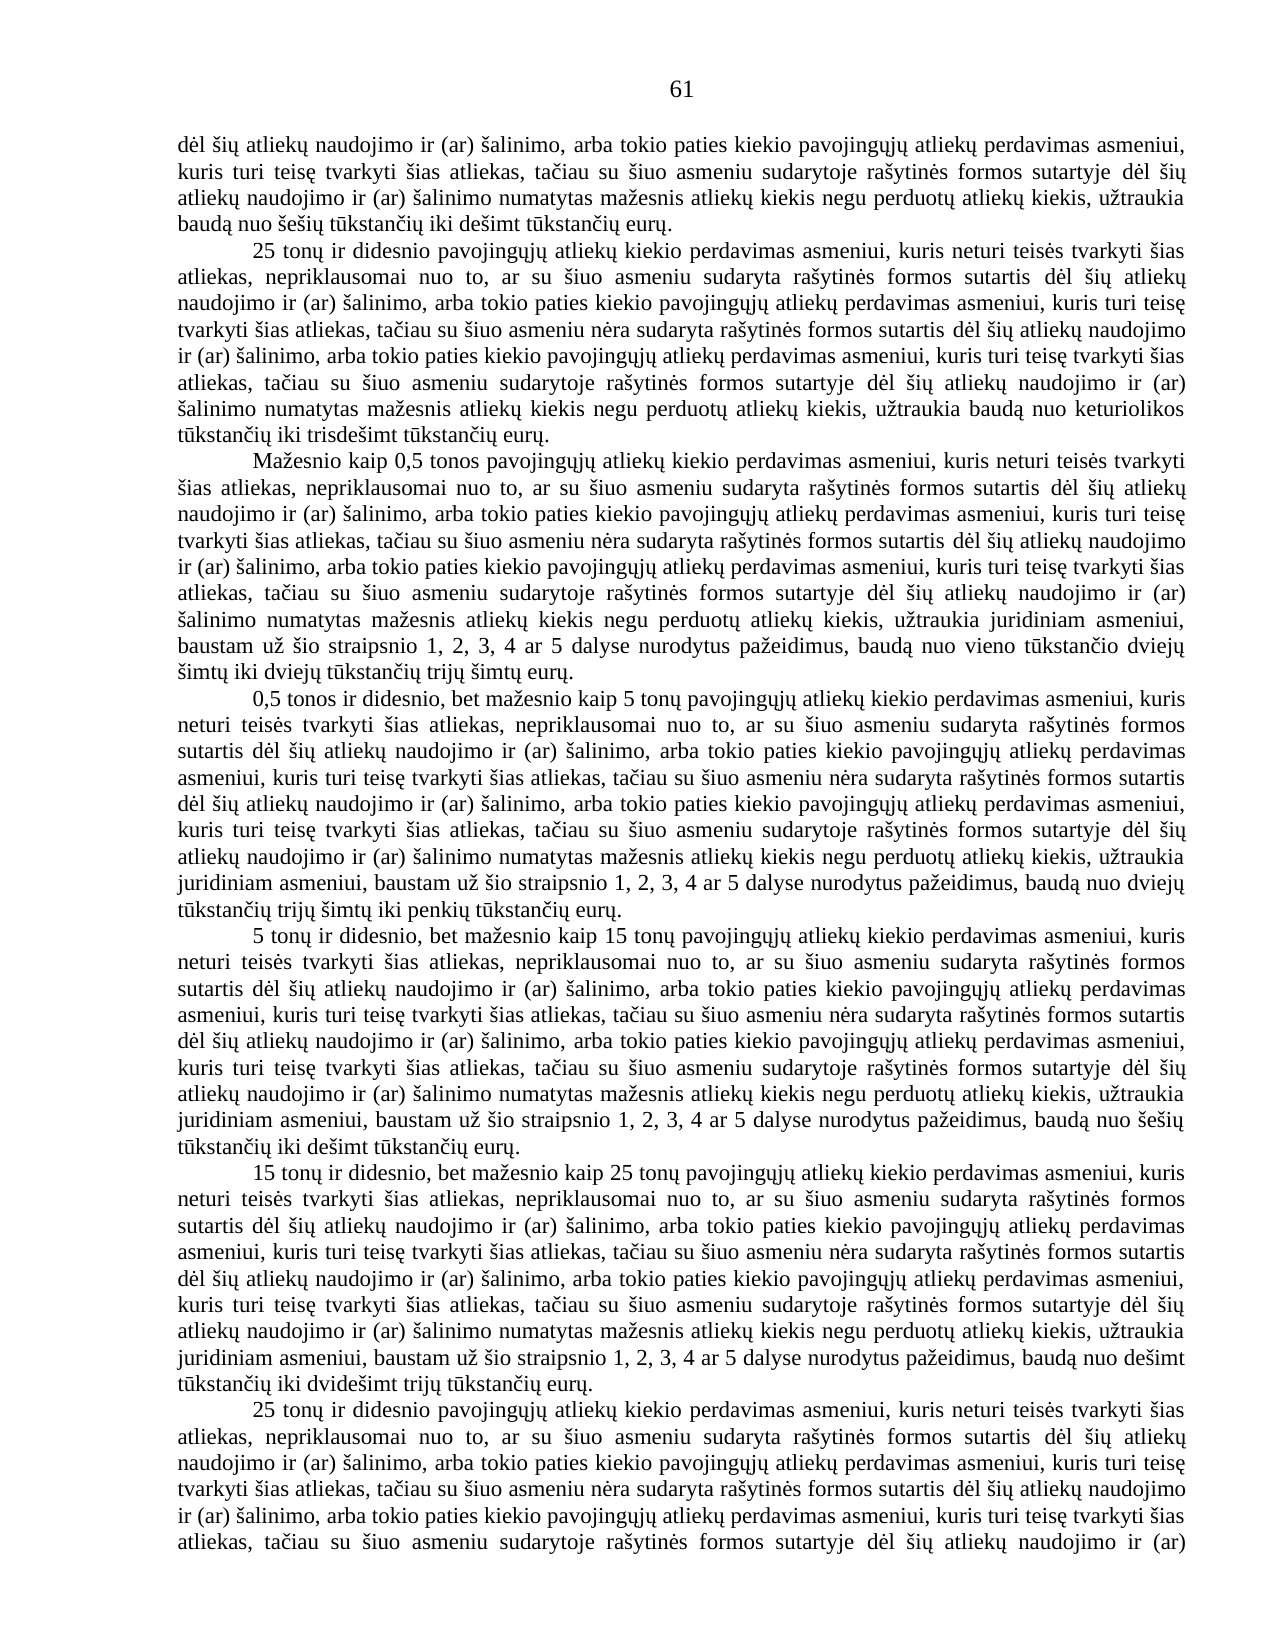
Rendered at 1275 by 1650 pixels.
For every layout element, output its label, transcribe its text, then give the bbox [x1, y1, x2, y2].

text 25 tonų ir didesnio pavojingųjų atliekų kiekio perdavimas asmeniui, kuris neturi teisės tvarkyti šias atliekas, nepriklausomai nuo to, ar su šiuo asmeniu sudaryta rašytinės formos sutartis dėl šių atliekų naudojimo ir (ar) šalinimo, arba tokio paties kiekio pavojingųjų atliekų perdavimas asmeniui, kuris turi teisę tvarkyti šias atliekas, tačiau su šiuo asmeniu nėra sudaryta rašytinės formos sutartis dėl šių atliekų naudojimo ir (ar) šalinimo, arba tokio paties kiekio pavojingųjų atliekų perdavimas asmeniui, kuris turi teisę tvarkyti šias atliekas, tačiau su šiuo asmeniu sudarytoje rašytinės formos sutartyje dėl šių atliekų naudojimo ir (ar) [177, 1396, 1186, 1554]
text 0,5 tonos ir didesnio, bet mažesnio kaip 5 tonų pavojingųjų atliekų kiekio perdavimas asmeniui, kuris neturi teisės tvarkyti šias atliekas, nepriklausomai nuo to, ar su šiuo asmeniu sudaryta rašytinės formos sutartis dėl šių atliekų naudojimo ir (ar) šalinimo, arba tokio paties kiekio pavojingųjų atliekų perdavimas asmeniui, kuris turi teisę tvarkyti šias atliekas, tačiau su šiuo asmeniu nėra sudaryta rašytinės formos sutartis dėl šių atliekų naudojimo ir (ar) šalinimo, arba tokio paties kiekio pavojingųjų atliekų perdavimas asmeniui, kuris turi teisę tvarkyti šias atliekas, tačiau su šiuo asmeniu sudarytoje rašytinės formos sutartyje dėl šių atliekų naudojimo ir (ar) šalinimo numatytas mažesnis atliekų kiekis negu perduotų atliekų kiekis, užtraukia juridiniam asmeniui, baustam už šio straipsnio 1, 2, 3, 4 ar 5 dalyse nurodytus pažeidimus, baudą nuo dviejų tūkstančių trijų šimtų iki penkių tūkstančių eurų. [177, 685, 1186, 922]
text Mažesnio kaip 0,5 tonos pavojingųjų atliekų kiekio perdavimas asmeniui, kuris neturi teisės tvarkyti šias atliekas, nepriklausomai nuo to, ar su šiuo asmeniu sudaryta rašytinės formos sutartis dėl šių atliekų naudojimo ir (ar) šalinimo, arba tokio paties kiekio pavojingųjų atliekų perdavimas asmeniui, kuris turi teisę tvarkyti šias atliekas, tačiau su šiuo asmeniu nėra sudaryta rašytinės formos sutartis dėl šių atliekų naudojimo ir (ar) šalinimo, arba tokio paties kiekio pavojingųjų atliekų perdavimas asmeniui, kuris turi teisę tvarkyti šias atliekas, tačiau su šiuo asmeniu sudarytoje rašytinės formos sutartyje dėl šių atliekų naudojimo ir (ar) šalinimo numatytas mažesnis atliekų kiekis negu perduotų atliekų kiekis, užtraukia juridiniam asmeniui, baustam už šio straipsnio 1, 2, 3, 4 ar 5 dalyse nurodytus pažeidimus, baudą nuo vieno tūkstančio dviejų šimtų iki dviejų tūkstančių trijų šimtų eurų. [177, 448, 1186, 685]
text 5 tonų ir didesnio, bet mažesnio kaip 15 tonų pavojingųjų atliekų kiekio perdavimas asmeniui, kuris neturi teisės tvarkyti šias atliekas, nepriklausomai nuo to, ar su šiuo asmeniu sudaryta rašytinės formos sutartis dėl šių atliekų naudojimo ir (ar) šalinimo, arba tokio paties kiekio pavojingųjų atliekų perdavimas asmeniui, kuris turi teisę tvarkyti šias atliekas, tačiau su šiuo asmeniu nėra sudaryta rašytinės formos sutartis dėl šių atliekų naudojimo ir (ar) šalinimo, arba tokio paties kiekio pavojingųjų atliekų perdavimas asmeniui, kuris turi teisę tvarkyti šias atliekas, tačiau su šiuo asmeniu sudarytoje rašytinės formos sutartyje dėl šių atliekų naudojimo ir (ar) šalinimo numatytas mažesnis atliekų kiekis negu perduotų atliekų kiekis, užtraukia juridiniam asmeniui, baustam už šio straipsnio 1, 2, 3, 4 ar 5 dalyse nurodytus pažeidimus, baudą nuo šešių tūkstančių iki dešimt tūkstančių eurų. [177, 922, 1186, 1159]
text 15 tonų ir didesnio, bet mažesnio kaip 25 tonų pavojingųjų atliekų kiekio perdavimas asmeniui, kuris neturi teisės tvarkyti šias atliekas, nepriklausomai nuo to, ar su šiuo asmeniu sudaryta rašytinės formos sutartis dėl šių atliekų naudojimo ir (ar) šalinimo, arba tokio paties kiekio pavojingųjų atliekų perdavimas asmeniui, kuris turi teisę tvarkyti šias atliekas, tačiau su šiuo asmeniu nėra sudaryta rašytinės formos sutartis dėl šių atliekų naudojimo ir (ar) šalinimo, arba tokio paties kiekio pavojingųjų atliekų perdavimas asmeniui, kuris turi teisę tvarkyti šias atliekas, tačiau su šiuo asmeniu sudarytoje rašytinės formos sutartyje dėl šių atliekų naudojimo ir (ar) šalinimo numatytas mažesnis atliekų kiekis negu perduotų atliekų kiekis, užtraukia juridiniam asmeniui, baustam už šio straipsnio 1, 2, 3, 4 ar 5 dalyse nurodytus pažeidimus, baudą nuo dešimt tūkstančių iki dvidešimt trijų tūkstančių eurų. [177, 1159, 1186, 1396]
text dėl šių atliekų naudojimo ir (ar) šalinimo, arba tokio paties kiekio pavojingųjų atliekų perdavimas asmeniui, kuris turi teisę tvarkyti šias atliekas, tačiau su šiuo asmeniu sudarytoje rašytinės formos sutartyje dėl šių atliekų naudojimo ir (ar) šalinimo numatytas mažesnis atliekų kiekis negu perduotų atliekų kiekis, užtraukia baudą nuo šešių tūkstančių iki dešimt tūkstančių eurų. [177, 131, 1186, 237]
text 25 tonų ir didesnio pavojingųjų atliekų kiekio perdavimas asmeniui, kuris neturi teisės tvarkyti šias atliekas, nepriklausomai nuo to, ar su šiuo asmeniu sudaryta rašytinės formos sutartis dėl šių atliekų naudojimo ir (ar) šalinimo, arba tokio paties kiekio pavojingųjų atliekų perdavimas asmeniui, kuris turi teisę tvarkyti šias atliekas, tačiau su šiuo asmeniu nėra sudaryta rašytinės formos sutartis dėl šių atliekų naudojimo ir (ar) šalinimo, arba tokio paties kiekio pavojingųjų atliekų perdavimas asmeniui, kuris turi teisę tvarkyti šias atliekas, tačiau su šiuo asmeniu sudarytoje rašytinės formos sutartyje dėl šių atliekų naudojimo ir (ar) šalinimo numatytas mažesnis atliekų kiekis negu perduotų atliekų kiekis, užtraukia baudą nuo keturiolikos tūkstančių iki trisdešimt tūkstančių eurų. [177, 237, 1186, 448]
